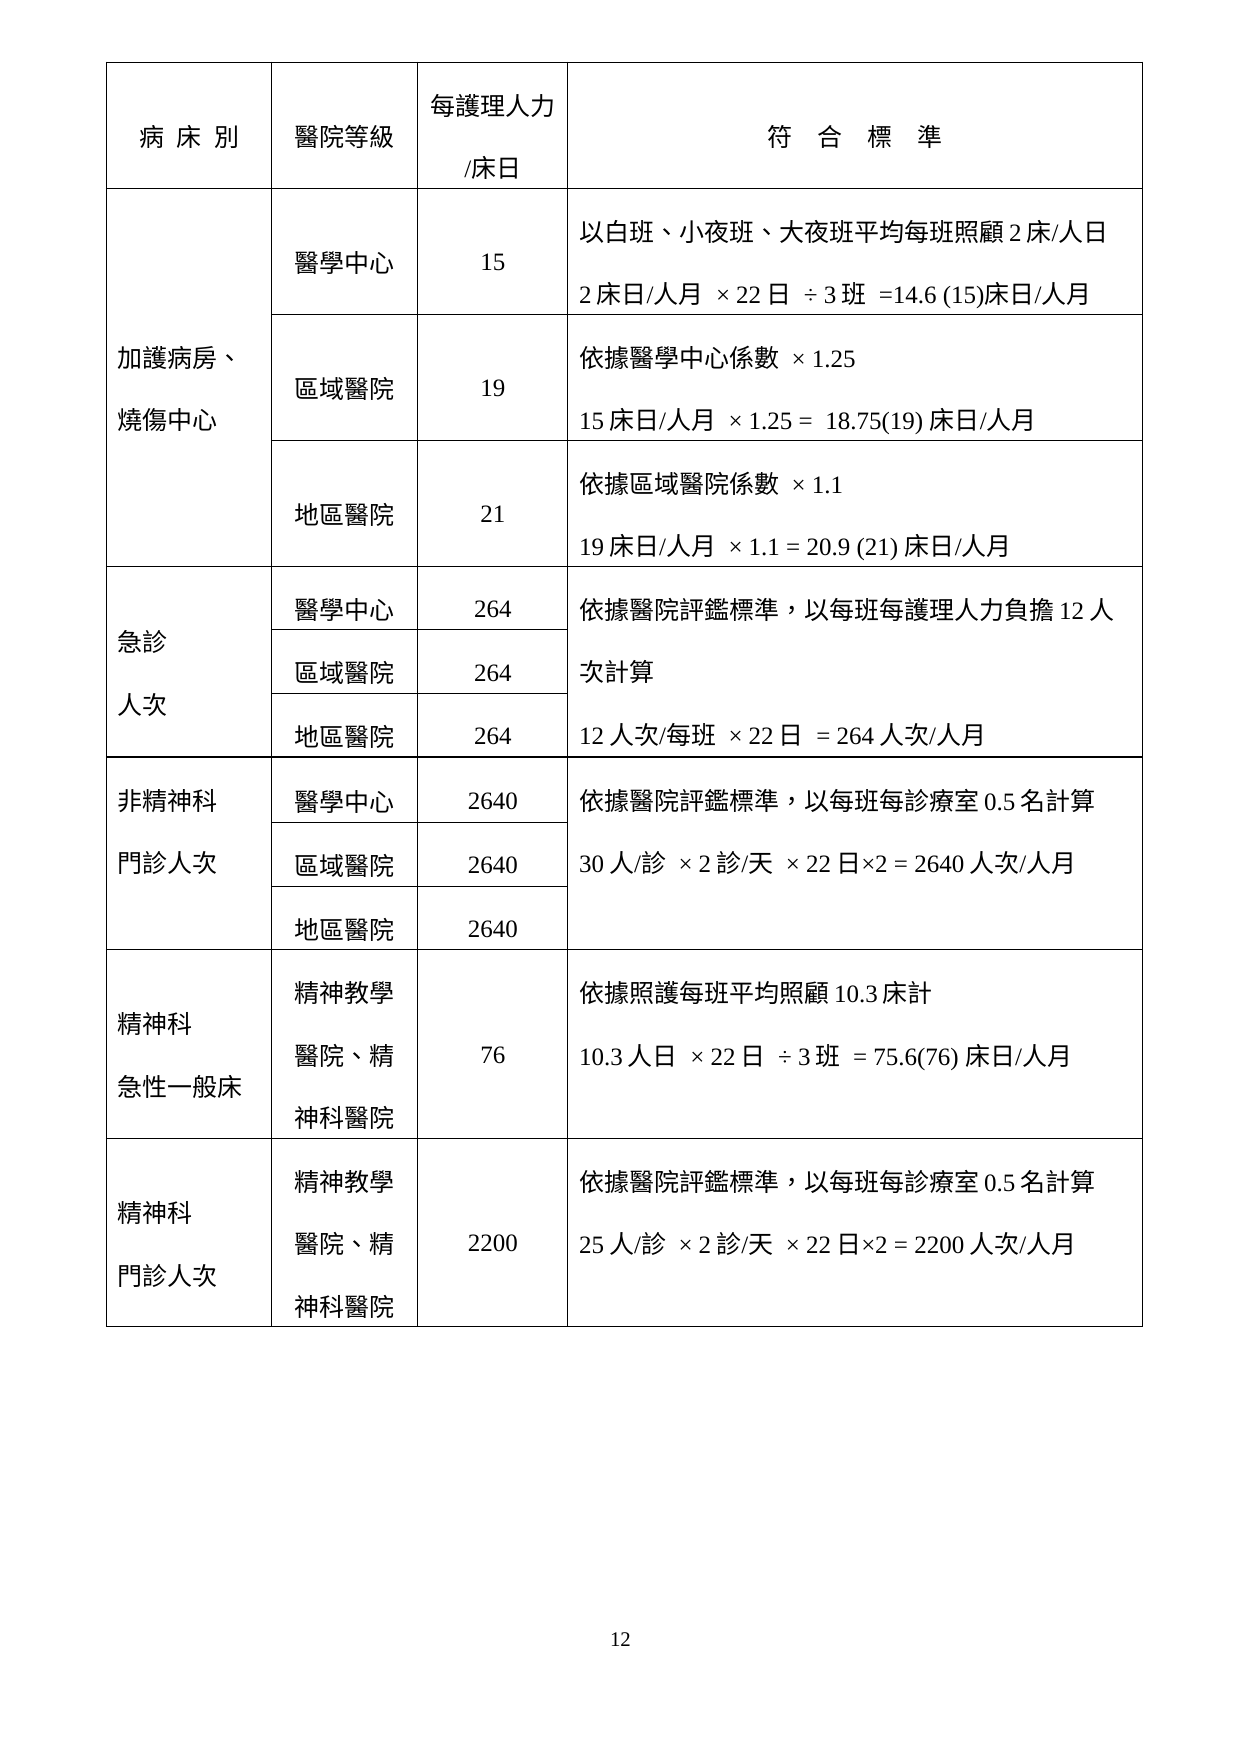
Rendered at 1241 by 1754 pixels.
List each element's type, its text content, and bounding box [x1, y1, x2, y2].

table_cell 區域醫院 [272, 315, 417, 440]
table_header 每護理人力/床日 [418, 63, 567, 188]
table_cell 依據醫院評鑑標準，以每班每診療室0.5名計算 25人/診 × 2診/天 × 22日×2 = 2200人次/人月 [568, 1139, 1142, 1326]
table_cell 264 [418, 694, 567, 756]
table_cell 非精神科 門診人次 [107, 758, 271, 949]
table_cell 15 [418, 189, 567, 314]
table_cell 區域醫院 [272, 630, 417, 693]
table_cell 地區醫院 [272, 441, 417, 566]
table_cell 21 [418, 441, 567, 566]
table_cell 地區醫院 [272, 694, 417, 756]
table_cell 76 [418, 950, 567, 1138]
table_cell 2200 [418, 1139, 567, 1326]
table_cell 264 [418, 630, 567, 693]
table_cell 醫學中心 [272, 758, 417, 822]
table_cell 2640 [418, 887, 567, 949]
table_cell 地區醫院 [272, 887, 417, 949]
table_cell 區域醫院 [272, 823, 417, 886]
table_cell 急診 人次 [107, 567, 271, 756]
table_header 病 床 別 [107, 63, 271, 188]
table_cell 精神科 急性一般床 [107, 950, 271, 1138]
table_cell 依據醫院評鑑標準，以每班每護理人力負擔12人次計算 12人次/每班 × 22日 = 264人次/人月 [568, 567, 1142, 756]
table_cell 精神教學醫院、精神科醫院 [272, 950, 417, 1138]
table_cell 依據照護每班平均照顧10.3床計 10.3人日 × 22日 ÷ 3班 = 75.6(76) 床日/人月 [568, 950, 1142, 1138]
table_cell 精神教學醫院、精神科醫院 [272, 1139, 417, 1326]
table_header 醫院等級 [272, 63, 417, 188]
table_header 符 合 標 準 [568, 63, 1142, 188]
table_cell 依據區域醫院係數 × 1.1 19床日/人月 × 1.1 = 20.9 (21) 床日/人月 [568, 441, 1142, 566]
table_cell 依據醫學中心係數 × 1.25 15床日/人月 × 1.25 = 18.75(19) 床日/人月 [568, 315, 1142, 440]
table_cell 2640 [418, 823, 567, 886]
table_cell 醫學中心 [272, 567, 417, 629]
table_cell 醫學中心 [272, 189, 417, 314]
table_cell 加護病房、 燒傷中心 [107, 189, 271, 566]
table_cell 依據醫院評鑑標準，以每班每診療室0.5名計算 30人/診 × 2診/天 × 22日×2 = 2640人次/人月 [568, 758, 1142, 949]
table_cell 2640 [418, 758, 567, 822]
table_cell 精神科 門診人次 [107, 1139, 271, 1326]
table_cell 以白班、小夜班、大夜班平均每班照顧2床/人日 2床日/人月 × 22日 ÷ 3班 =14.6 (15)床日/人月 [568, 189, 1142, 314]
table_cell 264 [418, 567, 567, 629]
table_cell 19 [418, 315, 567, 440]
